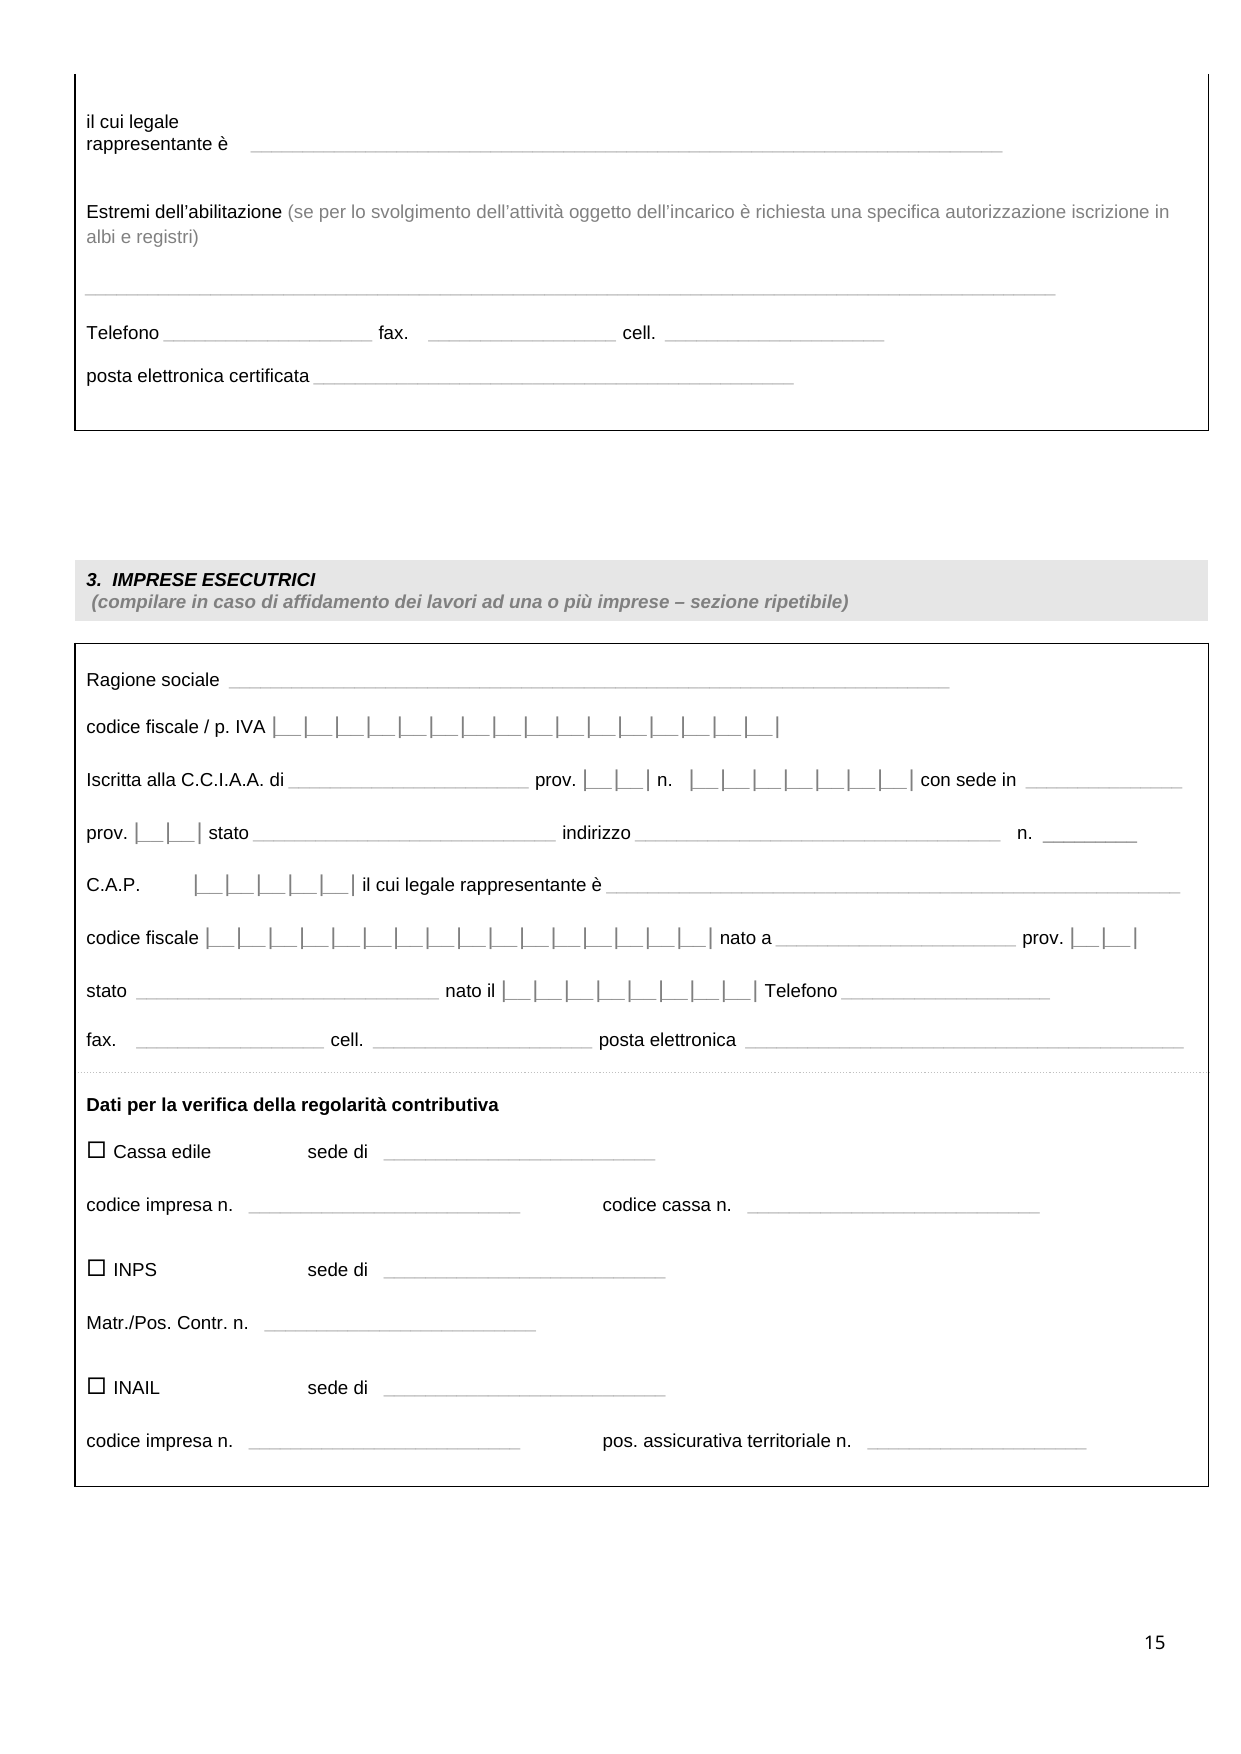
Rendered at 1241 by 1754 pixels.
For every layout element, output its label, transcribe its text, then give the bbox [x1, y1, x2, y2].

table_cell ________________________________________________________________________ [241, 74, 1208, 154]
table_cell Telefono ____________________ fax. __________________ cell. _____________________ posta elettronica certificata ______________________________________________ [76, 300, 1208, 430]
table_cell Dati per la verifica della regolarità contributiva  Cassa edile sede di __________________________ codice impresa n. __________________________ codice cassa n. ____________________________  INPS sede di ___________________________ Matr./Pos. Contr. n. __________________________  INAIL sede di ___________________________ codice impresa n. __________________________ pos. assicurativa territoriale n. _____________________ [76, 1072, 1208, 1486]
table_cell Estremi dell’abilitazione (se per lo svolgimento dell’attività oggetto dell’incarico è richiesta una specifica autorizzazione iscrizione in albi e registri) ________________________________________________________________________________________­_____ [76, 154, 1208, 300]
table_header Ragione sociale _____________________________________________________________________ codice fiscale / p. IVA |__|__|__|__|__|__|__|__|__|__|__|__|__|__|__|__| Iscritta alla C.C.I.A.A. di _______________________ prov. |__|__| n. |__|__|__|__|__|__|__| con sede in _______________ prov. |__|__| stato _____________________________ indirizzo ___________________________________ n. _________ C.A.P. |__|__|__|__|__| il cui legale rappresentante è _______________________________________________________ codice fiscale |__|__|__|__|__|__|__|__|__|__|__|__|__|__|__|__| nato a _______________________ prov. |__|__| stato _____________________________ nato il |__|__|__|__|__|__|__|__| Telefono ____________________ fax. __________________ cell. _____________________ posta elettronica __________________________________________ [76, 644, 1208, 1072]
table_cell il cui legale rappresentante è [76, 74, 241, 154]
table_header 3. IMPRESE ESECUTRICI (compilare in caso di affidamento dei lavori ad una o più imprese – sezione ripetibile) [75, 560, 1208, 621]
